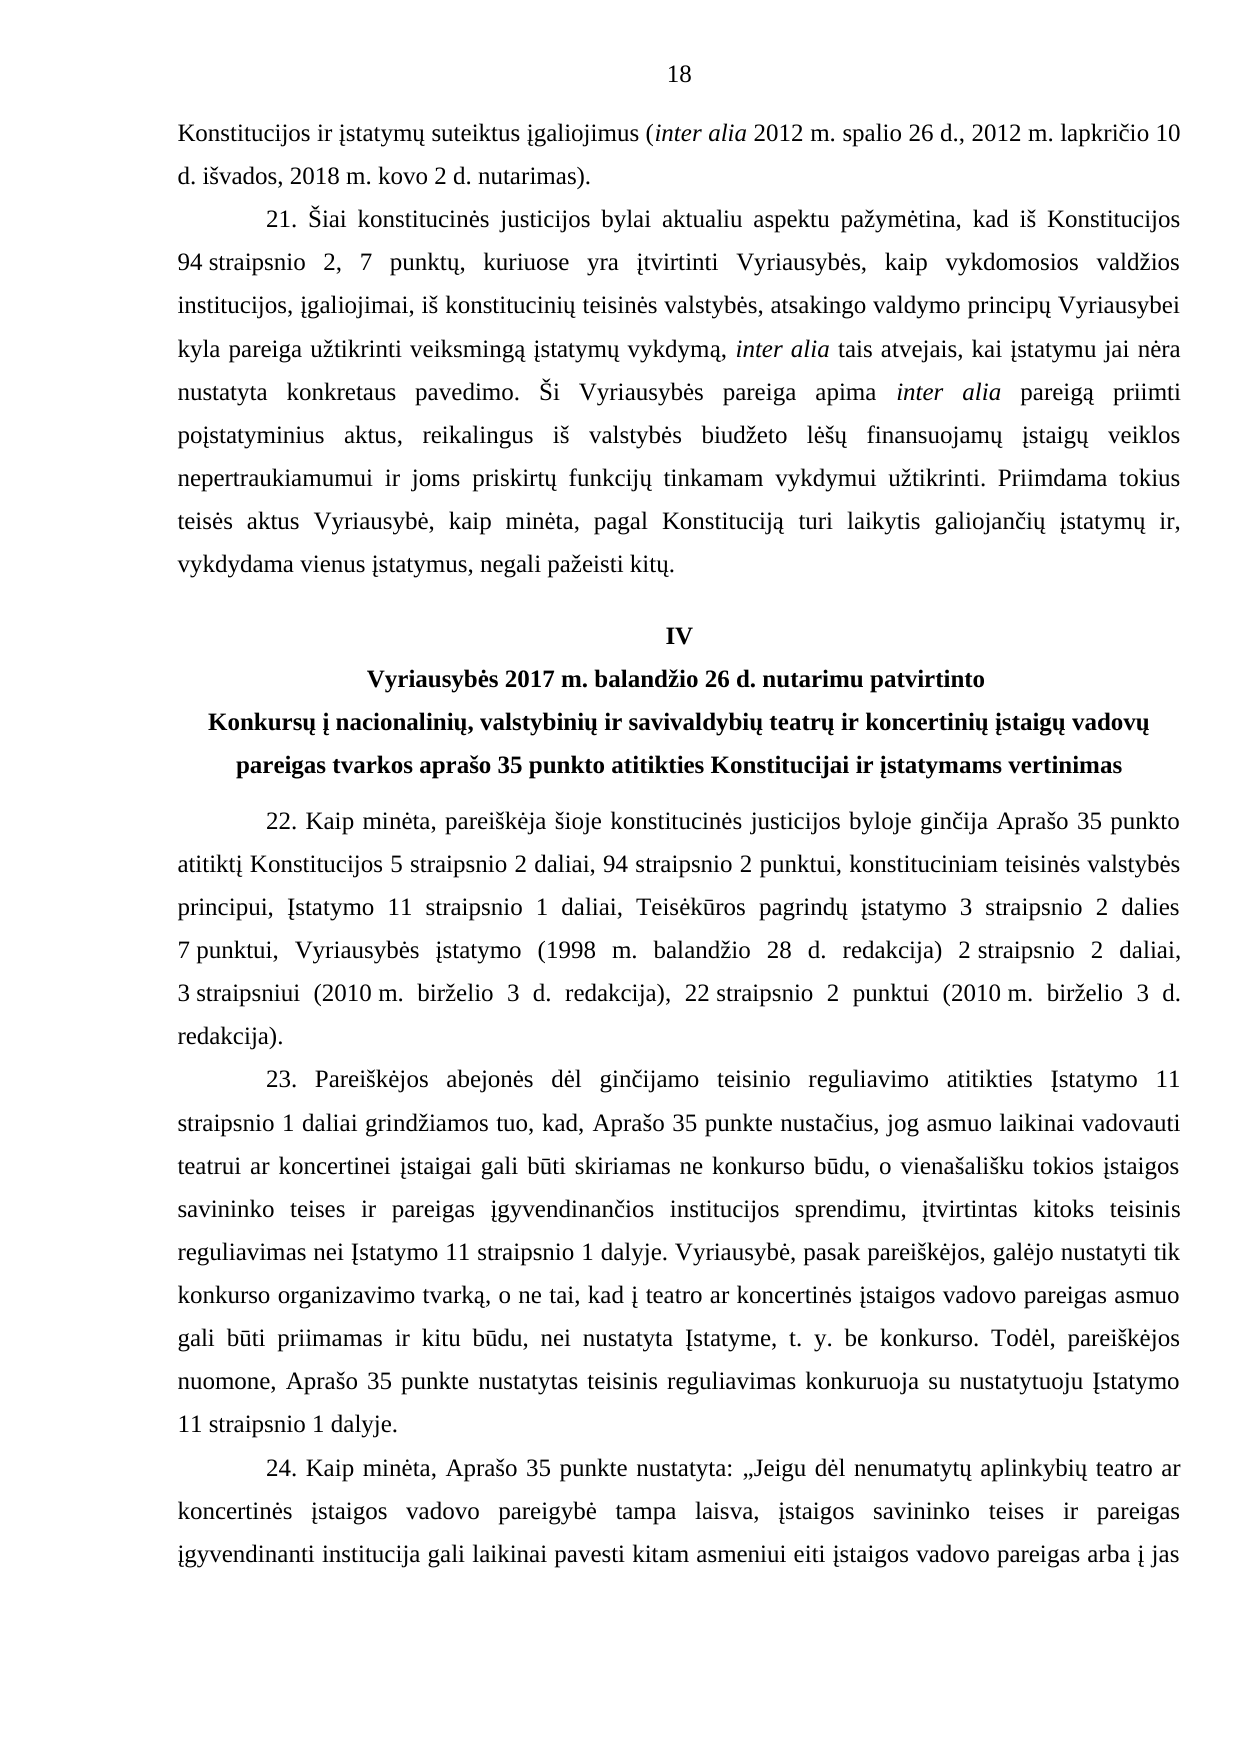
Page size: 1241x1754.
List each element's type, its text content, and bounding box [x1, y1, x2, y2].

text 22. Kaip minėta, pareiškėja šioje konstitucinės justicijos byloje ginčija Aprašo 35 punkto atitiktį Konstitucijos 5 straipsnio 2 daliai, 94 straipsnio 2 punktui, konstituciniam teisinės valstybės principui, Įstatymo 11 straipsnio 1 daliai, Teisėkūros pagrindų įstatymo 3 straipsnio 2 dalies 7 punktui, Vyriausybės įstatymo (1998 m. balandžio 28 d. redakcija) 2 straipsnio 2 daliai, 3 straipsniui (2010 m. birželio 3 d. redakcija), 22 straipsnio 2 punktui (2010 m. birželio 3 d. redakcija). [177, 806, 1181, 1050]
text IV [177, 621, 1181, 650]
text Vyriausybės 2017 m. balandžio 26 d. nutarimu patvirtinto Konkursų į nacionalinių, valstybinių ir savivaldybių teatrų ir koncertinių įstaigų vadovų pareigas tvarkos aprašo 35 punkto atitikties Konstitucijai ir įstatymams vertinimas [177, 664, 1181, 779]
text 23. Pareiškėjos abejonės dėl ginčijamo teisinio reguliavimo atitikties Įstatymo 11 straipsnio 1 daliai grindžiamos tuo, kad, Aprašo 35 punkte nustačius, jog asmuo laikinai vadovauti teatrui ar koncertinei įstaigai gali būti skiriamas ne konkurso būdu, o vienašališku tokios įstaigos savininko teises ir pareigas įgyvendinančios institucijos sprendimu, įtvirtintas kitoks teisinis reguliavimas nei Įstatymo 11 straipsnio 1 dalyje. Vyriausybė, pasak pareiškėjos, galėjo nustatyti tik konkurso organizavimo tvarką, o ne tai, kad į teatro ar koncertinės įstaigos vadovo pareigas asmuo gali būti priimamas ir kitu būdu, nei nustatyta Įstatyme, t. y. be konkurso. Todėl, pareiškėjos nuomone, Aprašo 35 punkte nustatytas teisinis reguliavimas konkuruoja su nustatytuoju Įstatymo 11 straipsnio 1 dalyje. [177, 1064, 1181, 1438]
text 24. Kaip minėta, Aprašo 35 punkte nustatyta: „Jeigu dėl nenumatytų aplinkybių teatro ar koncertinės įstaigos vadovo pareigybė tampa laisva, įstaigos savininko teises ir pareigas įgyvendinanti institucija gali laikinai pavesti kitam asmeniui eiti įstaigos vadovo pareigas arba į jas [177, 1453, 1181, 1568]
text 21. Šiai konstitucinės justicijos bylai aktualiu aspektu pažymėtina, kad iš Konstitucijos 94 straipsnio 2, 7 punktų, kuriuose yra įtvirtinti Vyriausybės, kaip vykdomosios valdžios institucijos, įgaliojimai, iš konstitucinių teisinės valstybės, atsakingo valdymo principų Vyriausybei kyla pareiga užtikrinti veiksmingą įstatymų vykdymą, inter alia tais atvejais, kai įstatymu jai nėra nustatyta konkretaus pavedimo. Ši Vyriausybės pareiga apima inter alia pareigą priimti poįstatyminius aktus, reikalingus iš valstybės biudžeto lėšų finansuojamų įstaigų veiklos nepertraukiamumui ir joms priskirtų funkcijų tinkamam vykdymui užtikrinti. Priimdama tokius teisės aktus Vyriausybė, kaip minėta, pagal Konstituciją turi laikytis galiojančių įstatymų ir, vykdydama vienus įstatymus, negali pažeisti kitų. [177, 204, 1181, 578]
text Konstitucijos ir įstatymų suteiktus įgaliojimus (inter alia 2012 m. spalio 26 d., 2012 m. lapkričio 10 d. išvados, 2018 m. kovo 2 d. nutarimas). [177, 118, 1181, 190]
